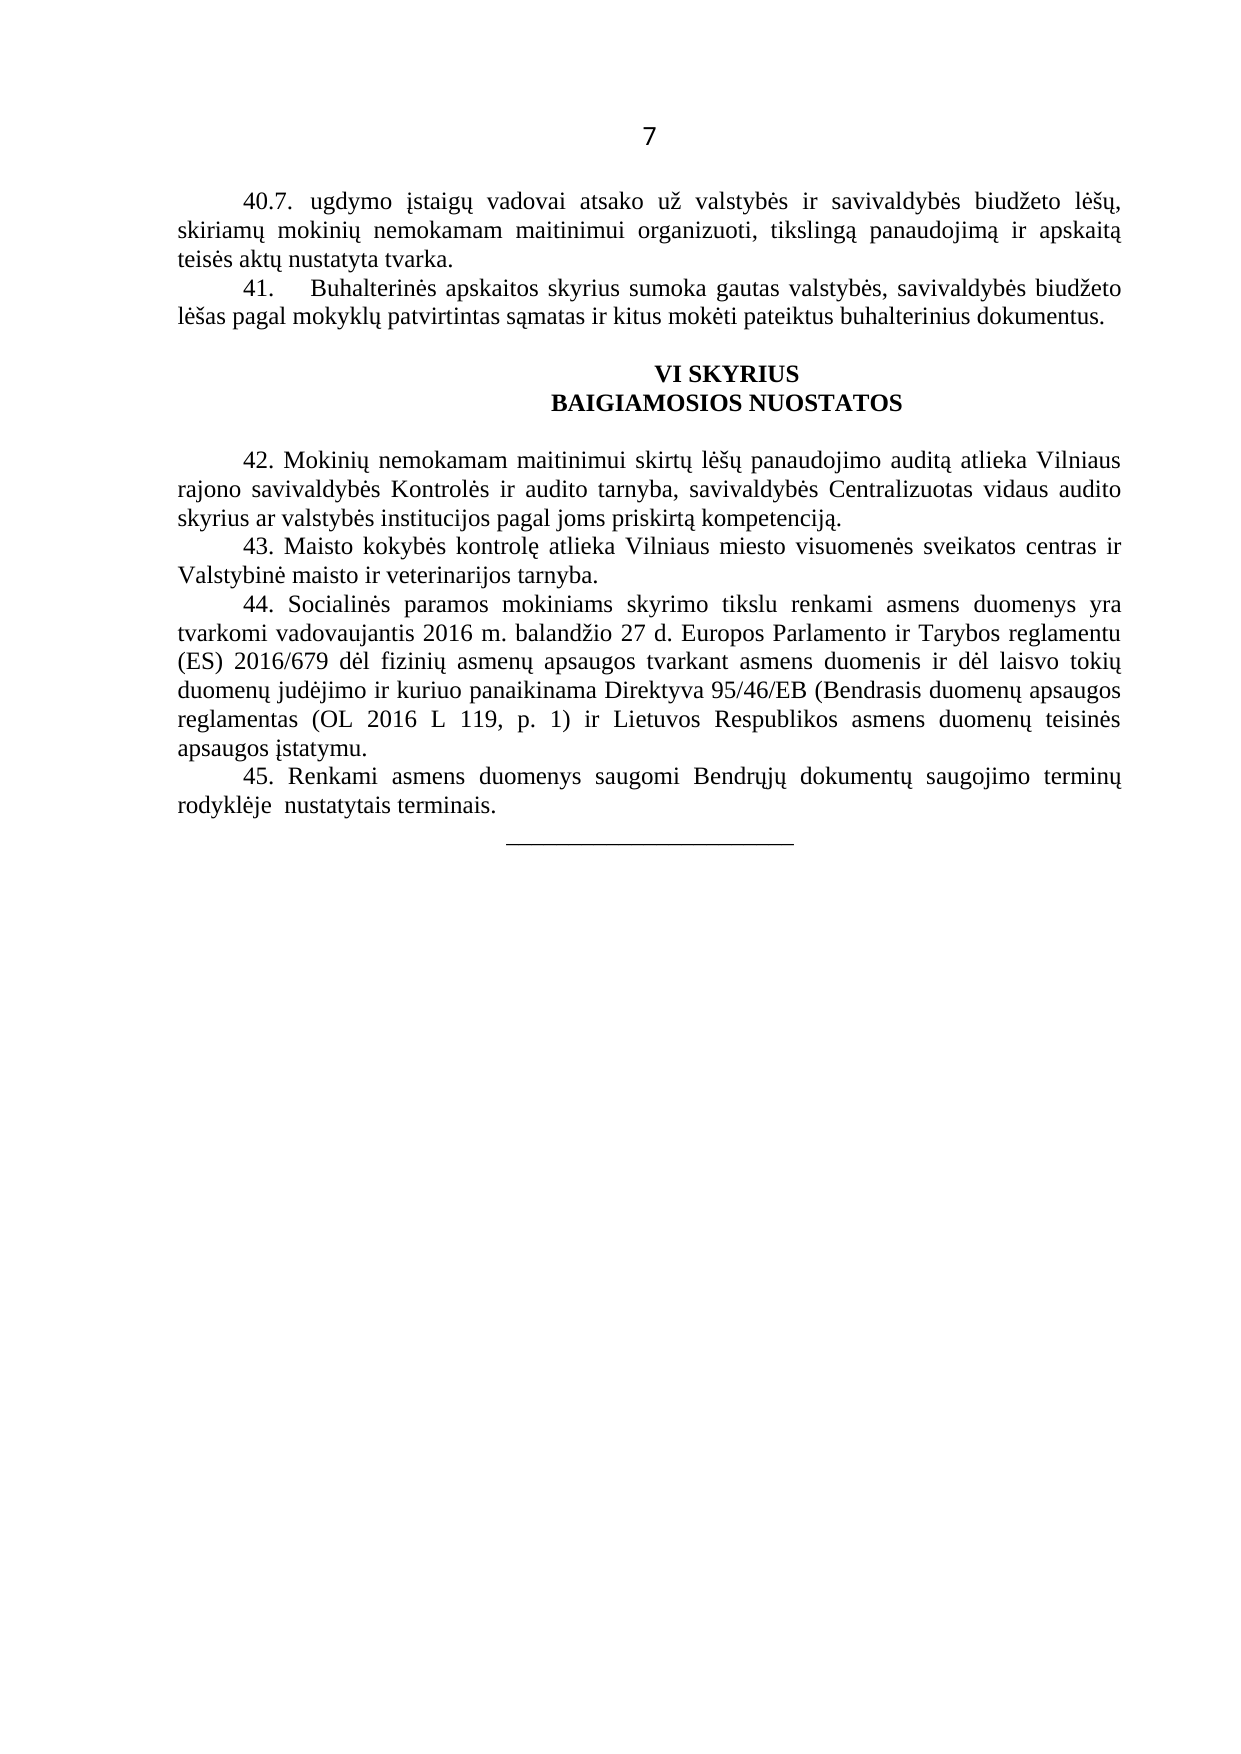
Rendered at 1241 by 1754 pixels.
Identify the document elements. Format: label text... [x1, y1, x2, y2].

text _______________________ [177, 819, 1122, 848]
text 41. Buhalterinės apskaitos skyrius sumoka gautas valstybės, savivaldybės biudžeto lėšas pagal mokyklų patvirtintas sąmatas ir kitus mokėti pateiktus buhalterinius dokumentus. [177, 273, 1122, 330]
text 42. Mokinių nemokamam maitinimui skirtų lėšų panaudojimo auditą atlieka Vilniaus rajono savivaldybės Kontrolės ir audito tarnyba, savivaldybės Centralizuotas vidaus audito skyrius ar valstybės institucijos pagal joms priskirtą kompetenciją. [177, 445, 1122, 531]
text VI SKYRIUS [266, 359, 1122, 388]
text 40.7. ugdymo įstaigų vadovai atsako už valstybės ir savivaldybės biudžeto lėšų, skiriamų mokinių nemokamam maitinimui organizuoti, tikslingą panaudojimą ir apskaitą teisės aktų nustatyta tvarka. [177, 186, 1122, 273]
text 45. Renkami asmens duomenys saugomi Bendrųjų dokumentų saugojimo terminų rodyklėje nustatytais terminais. [177, 761, 1122, 819]
text BAIGIAMOSIOS NUOSTATOS [266, 388, 1122, 416]
text 44. Socialinės paramos mokiniams skyrimo tikslu renkami asmens duomenys yra tvarkomi vadovaujantis 2016 m. balandžio 27 d. Europos Parlamento ir Tarybos reglamentu (ES) 2016/679 dėl fizinių asmenų apsaugos tvarkant asmens duomenis ir dėl laisvo tokių duomenų judėjimo ir kuriuo panaikinama Direktyva 95/46/EB (Bendrasis duomenų apsaugos reglamentas (OL 2016 L 119, p. 1) ir Lietuvos Respublikos asmens duomenų teisinės apsaugos įstatymu. [177, 589, 1122, 761]
text 43. Maisto kokybės kontrolę atlieka Vilniaus miesto visuomenės sveikatos centras ir Valstybinė maisto ir veterinarijos tarnyba. [177, 531, 1122, 589]
